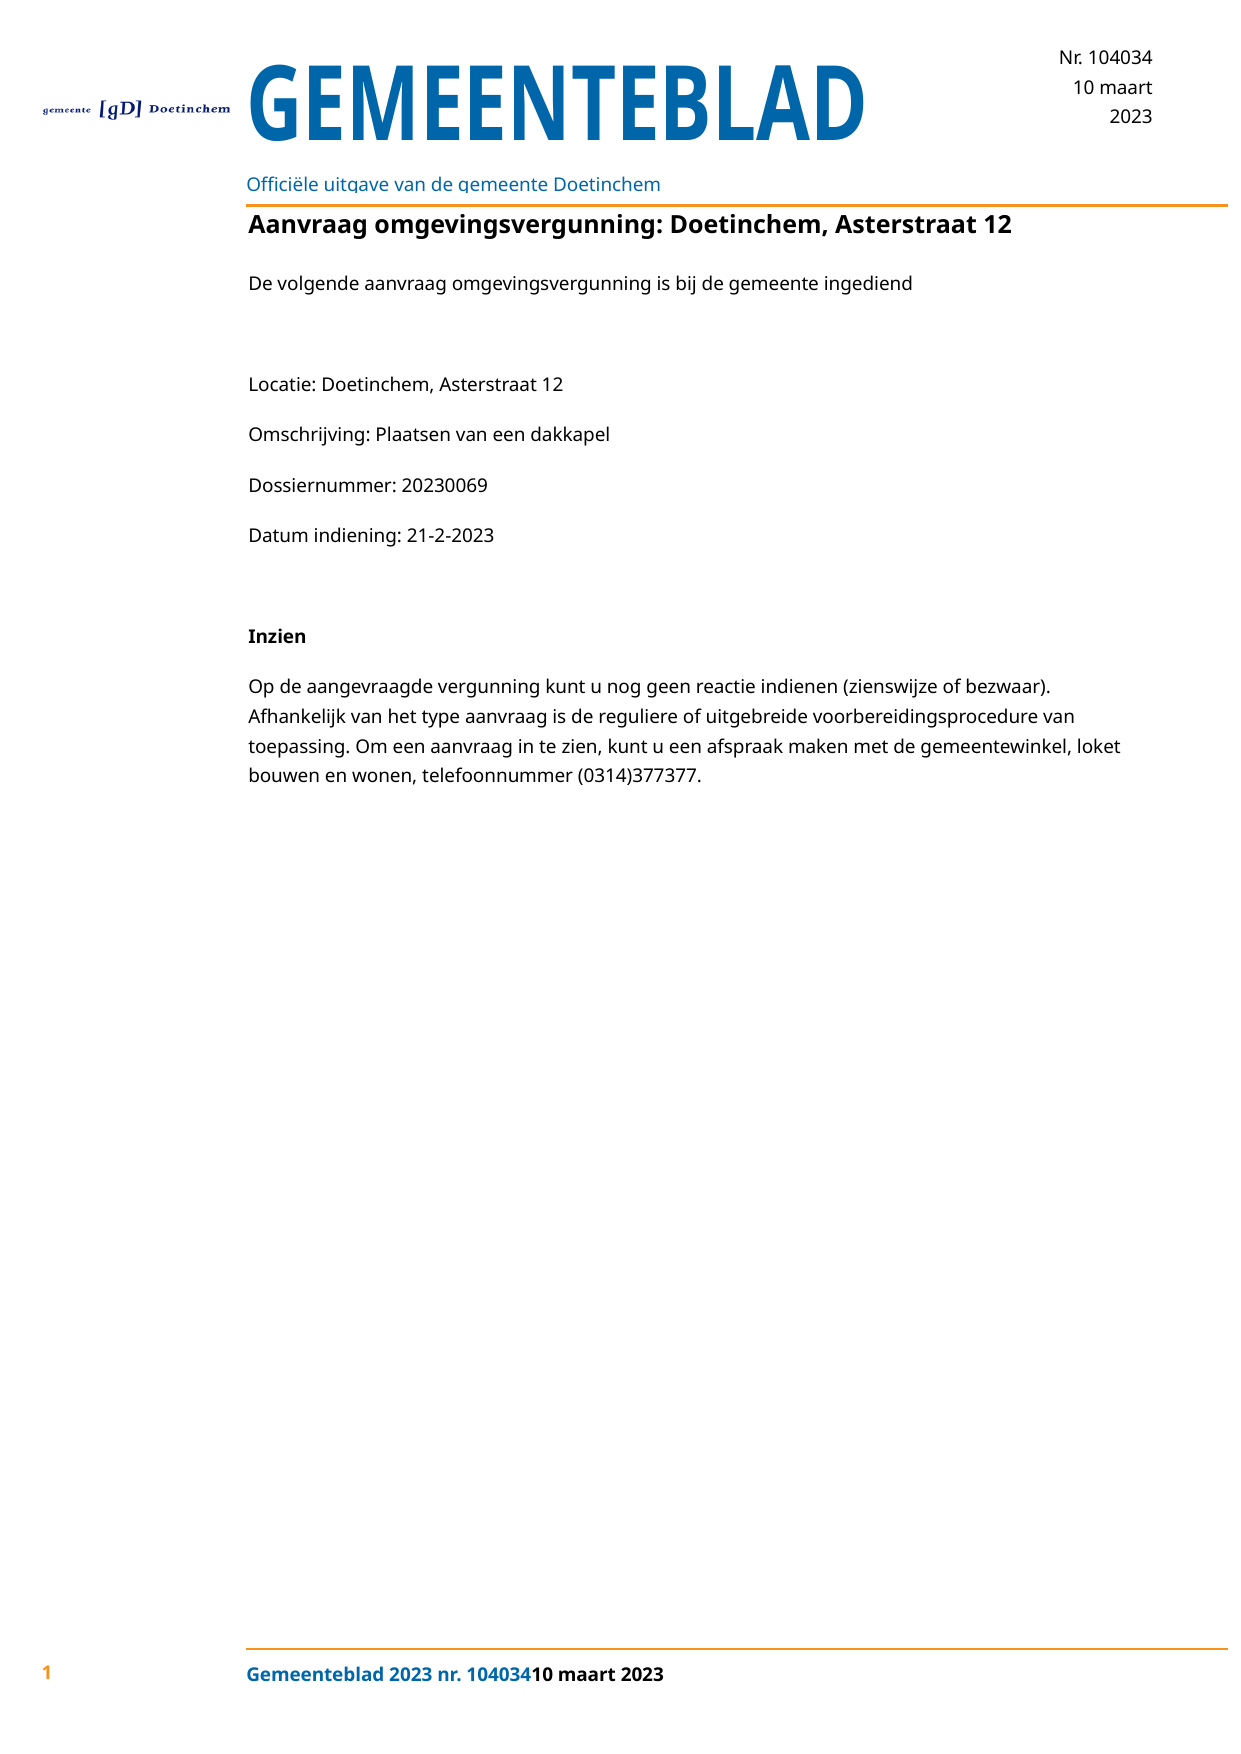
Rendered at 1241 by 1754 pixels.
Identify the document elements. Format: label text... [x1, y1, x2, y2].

text De volgende aanvraag omgevingsvergunning is bij de gemeente ingediend [248, 270, 1152, 296]
text Inzien [248, 623, 1152, 649]
text Datum indiening: 21-2-2023 [248, 522, 1152, 548]
picture [41, 47, 231, 172]
text Omschrijving: Plaatsen van een dakkapel [248, 422, 1152, 447]
text Dossiernummer: 20230069 [248, 472, 1152, 498]
text Aanvraag omgevingsvergunning: Doetinchem, Asterstraat 12 [248, 207, 1152, 241]
text Op de aangevraagde vergunning kunt u nog geen reactie indienen (zienswijze of bezwaar). Afhankelijk van het type aanvraag is de reguliere of uitgebreide voorbereidingsprocedure van toepassing. Om een aanvraag in te zien, kunt u een afspraak maken met de gemeentewinkel, loket bouwen en wonen, telefoonnummer (0314)377377. [248, 674, 1152, 788]
text Locatie: Doetinchem, Asterstraat 12 [248, 371, 1152, 397]
